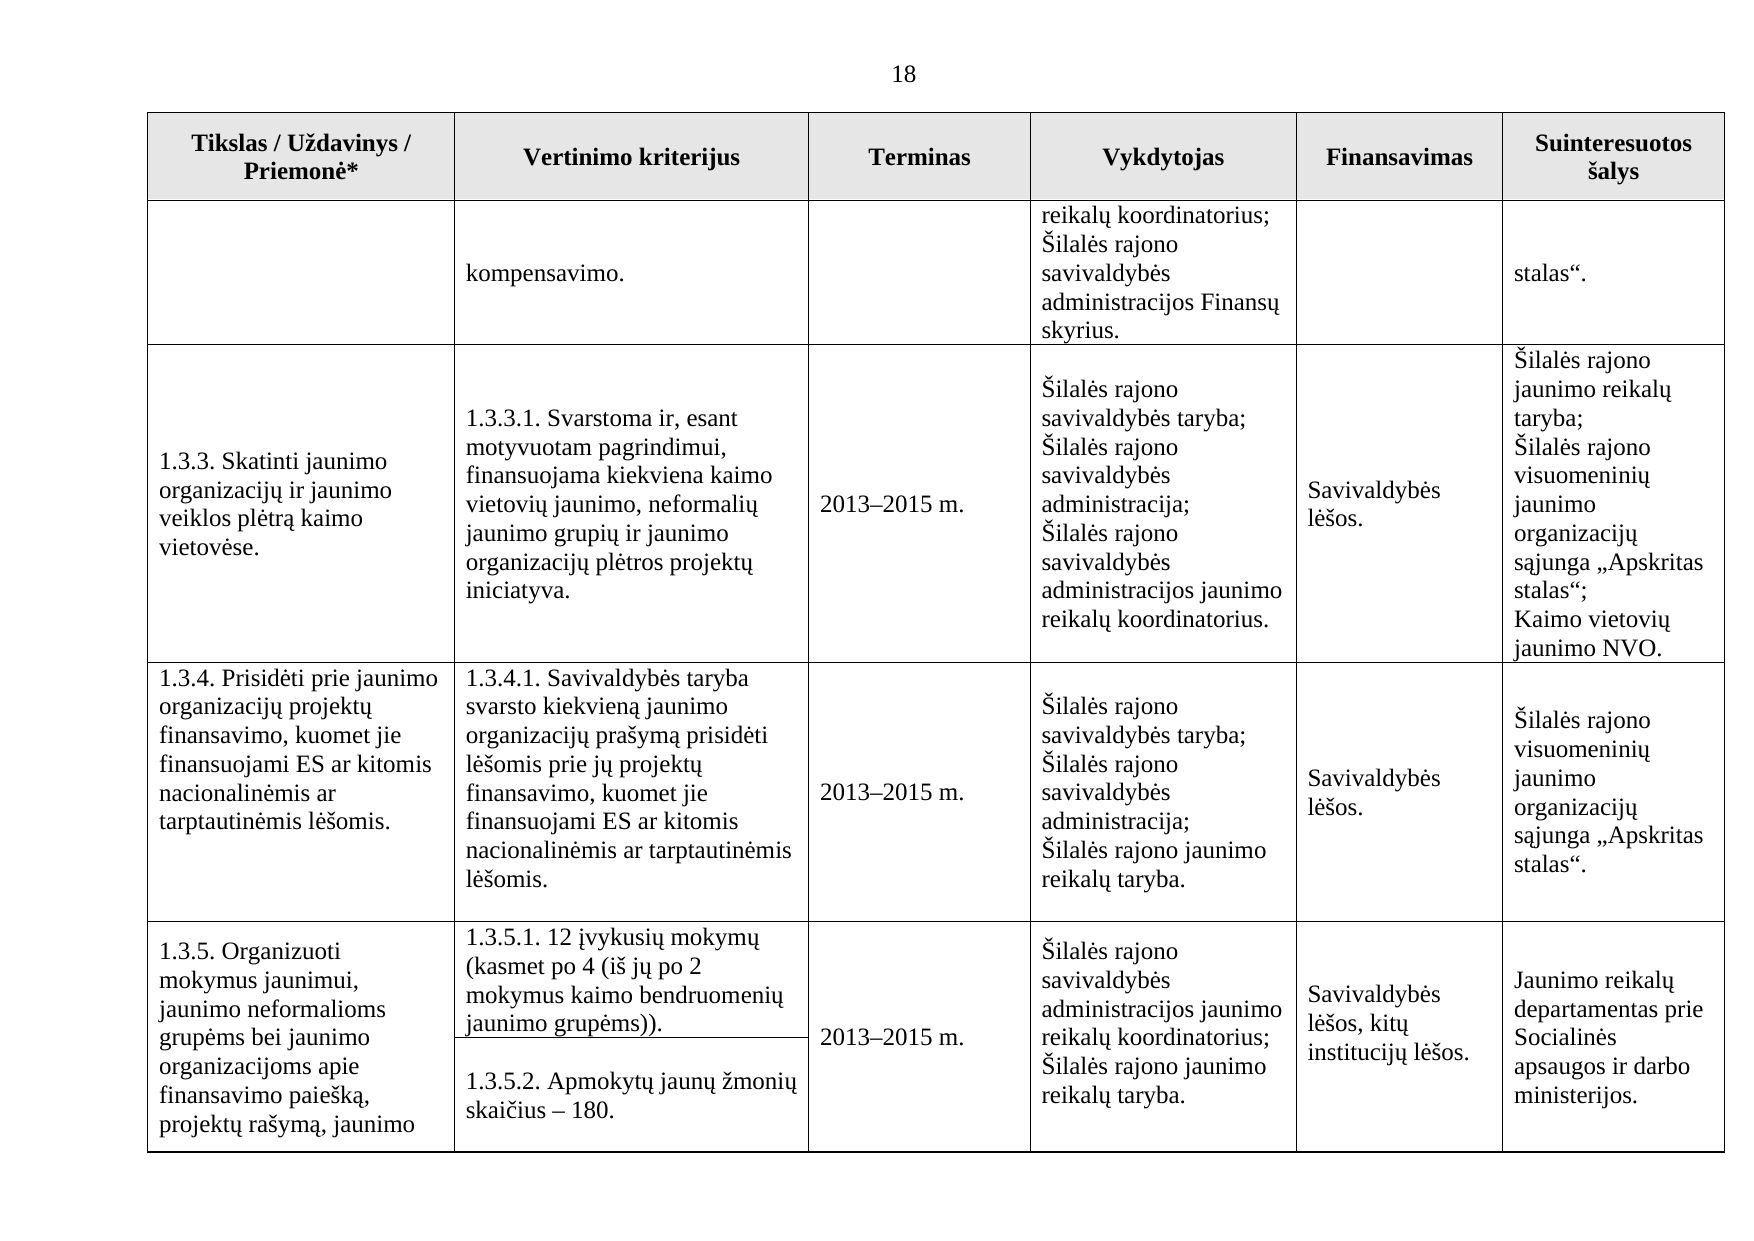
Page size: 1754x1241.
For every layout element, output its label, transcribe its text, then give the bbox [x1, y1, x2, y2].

table_header Vykdytojas [1031, 113, 1296, 199]
table_cell Šilalės rajono savivaldybės administracijos jaunimo reikalų koordinatorius; Šilalės rajono jaunimo reikalų taryba. [1031, 922, 1296, 1151]
table_cell reikalų koordinatorius; Šilalės rajono savivaldybės administracijos Finansų skyrius. [1031, 201, 1296, 344]
table_header Terminas [809, 113, 1030, 199]
table_cell Šilalės rajono savivaldybės taryba; Šilalės rajono savivaldybės administracija; Šilalės rajono jaunimo reikalų taryba. [1031, 663, 1296, 921]
table_cell Savivaldybės lėšos, kitų institucijų lėšos. [1297, 922, 1502, 1151]
table_cell 1.3.5.1. 12 įvykusių mokymų (kasmet po 4 (iš jų po 2 mokymus kaimo bendruomenių jaunimo grupėms)). [455, 922, 808, 1037]
table_cell Šilalės rajono savivaldybės taryba; Šilalės rajono savivaldybės administracija; Šilalės rajono savivaldybės administracijos jaunimo reikalų koordinatorius. [1031, 345, 1296, 662]
table_cell [809, 201, 1030, 344]
table_cell 2013–2015 m. [809, 345, 1030, 662]
table_cell stalas“. [1503, 201, 1724, 344]
table_cell 2013–2015 m. [809, 663, 1030, 921]
table_cell kompensavimo. [455, 201, 808, 344]
table_header Tikslas / Uždavinys / Priemonė* [148, 113, 454, 199]
table_header Suinteresuotos šalys [1503, 113, 1724, 199]
table_cell Savivaldybės lėšos. [1297, 663, 1502, 921]
table_cell [1297, 201, 1502, 344]
table_cell 1.3.4. Prisidėti prie jaunimo organizacijų projektų finansavimo, kuomet jie finansuojami ES ar kitomis nacionalinėmis ar tarptautinėmis lėšomis. [148, 663, 454, 921]
table_header Vertinimo kriterijus [455, 113, 808, 199]
table_cell 2013–2015 m. [809, 922, 1030, 1151]
table_cell [148, 201, 454, 344]
table_cell 1.3.3.1. Svarstoma ir, esant motyvuotam pagrindimui, finansuojama kiekviena kaimo vietovių jaunimo, neformalių jaunimo grupių ir jaunimo organizacijų plėtros projektų iniciatyva. [455, 345, 808, 662]
table_cell 1.3.5. Organizuoti mokymus jaunimui, jaunimo neformalioms grupėms bei jaunimo organizacijoms apie finansavimo paiešką, projektų rašymą, jaunimo veiklą ir darbą su jaunimu. [148, 922, 454, 1151]
table_cell 1.3.3. Skatinti jaunimo organizacijų ir jaunimo veiklos plėtrą kaimo vietovėse. [148, 345, 454, 662]
table_cell 1.3.5.2. Apmokytų jaunų žmonių skaičius – 180. [455, 1038, 808, 1151]
table_cell 1.3.4.1. Savivaldybės taryba svarsto kiekvieną jaunimo organizacijų prašymą prisidėti lėšomis prie jų projektų finansavimo, kuomet jie finansuojami ES ar kitomis nacionalinėmis ar tarptautinėmis lėšomis. [455, 663, 808, 921]
table_header Finansavimas [1297, 113, 1502, 199]
table_cell Savivaldybės lėšos. [1297, 345, 1502, 662]
table_cell Šilalės rajono jaunimo reikalų taryba; Šilalės rajono visuomeninių jaunimo organizacijų sąjunga „Apskritas stalas“; Kaimo vietovių jaunimo NVO. [1503, 345, 1724, 662]
table_cell Jaunimo reikalų departamentas prie Socialinės apsaugos ir darbo ministerijos. [1503, 922, 1724, 1151]
table_cell Šilalės rajono visuomeninių jaunimo organizacijų sąjunga „Apskritas stalas“. [1503, 663, 1724, 921]
